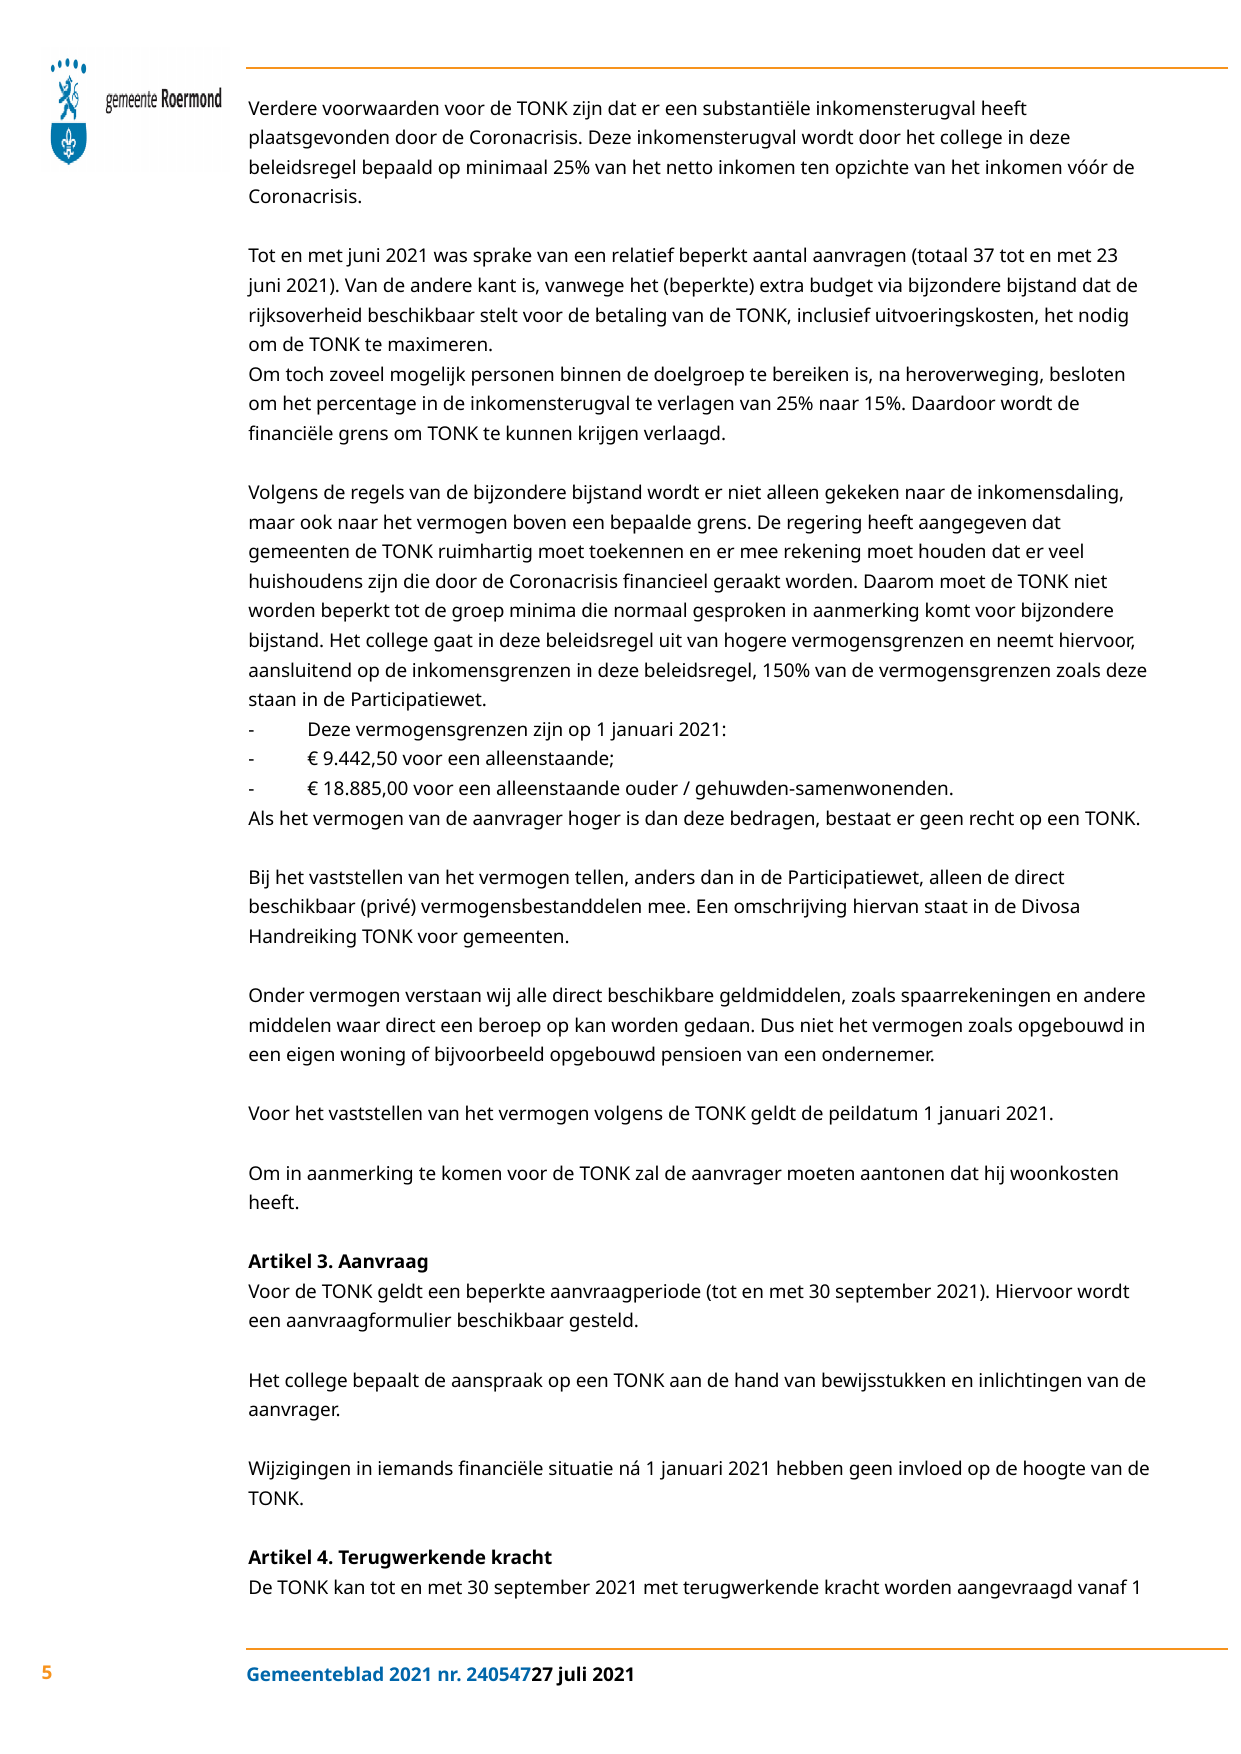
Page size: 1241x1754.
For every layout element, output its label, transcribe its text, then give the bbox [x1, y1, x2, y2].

picture [41, 47, 231, 172]
list € 18.885,00 voor een alleenstaande ouder / gehuwden-samenwonenden. [248, 775, 1152, 801]
text Voor het vaststellen van het vermogen volgens de TONK geldt de peildatum 1 januari 2021. [248, 1101, 1152, 1126]
text De TONK kan tot en met 30 september 2021 met terugwerkende kracht worden aangevraagd vanaf 1 [248, 1574, 1152, 1600]
text Onder vermogen verstaan wij alle direct beschikbare geldmiddelen, zoals spaarrekeningen en andere middelen waar direct een beroep op kan worden gedaan. Dus niet het vermogen zoals opgebouwd in een eigen woning of bijvoorbeeld opgebouwd pensioen van een ondernemer. [248, 982, 1152, 1067]
text Voor de TONK geldt een beperkte aanvraagperiode (tot en met 30 september 2021). Hiervoor wordt een aanvraagformulier beschikbaar gesteld. [248, 1278, 1152, 1333]
text Het college bepaalt de aanspraak op een TONK aan de hand van bewijsstukken en inlichtingen van de aanvrager. [248, 1367, 1152, 1422]
text Als het vermogen van de aanvrager hoger is dan deze bedragen, bestaat er geen recht op een TONK. [248, 805, 1152, 831]
text Om toch zoveel mogelijk personen binnen de doelgroep te bereiken is, na heroverweging, besloten om het percentage in de inkomensterugval te verlagen van 25% naar 15%. Daardoor wordt de financiële grens om TONK te kunnen krijgen verlaagd. [248, 361, 1152, 446]
text Artikel 4. Terugwerkende kracht [248, 1544, 1152, 1570]
text Verdere voorwaarden voor de TONK zijn dat er een substantiële inkomensterugval heeft plaatsgevonden door de Coronacrisis. Deze inkomensterugval wordt door het college in deze beleidsregel bepaald op minimaal 25% van het netto inkomen ten opzichte van het inkomen vóór de Coronacrisis. [248, 95, 1152, 209]
list € 9.442,50 voor een alleenstaande; [248, 746, 1152, 771]
text Bij het vaststellen van het vermogen tellen, anders dan in de Participatiewet, alleen de direct beschikbaar (privé) vermogensbestanddelen mee. Een omschrijving hiervan staat in de Divosa Handreiking TONK voor gemeenten. [248, 864, 1152, 949]
list Deze vermogensgrenzen zijn op 1 januari 2021: [248, 716, 1152, 742]
text Volgens de regels van de bijzondere bijstand wordt er niet alleen gekeken naar de inkomensdaling, maar ook naar het vermogen boven een bepaalde grens. De regering heeft aangegeven dat gemeenten de TONK ruimhartig moet toekennen en er mee rekening moet houden dat er veel huishoudens zijn die door de Coronacrisis financieel geraakt worden. Daarom moet de TONK niet worden beperkt tot de groep minima die normaal gesproken in aanmerking komt voor bijzondere bijstand. Het college gaat in deze beleidsregel uit van hogere vermogensgrenzen en neemt hiervoor, aansluitend op de inkomensgrenzen in deze beleidsregel, 150% van de vermogensgrenzen zoals deze staan in de Participatiewet. [248, 479, 1152, 712]
text Om in aanmerking te komen voor de TONK zal de aanvrager moeten aantonen dat hij woonkosten heeft. [248, 1160, 1152, 1215]
text Artikel 3. Aanvraag [248, 1248, 1152, 1274]
text Tot en met juni 2021 was sprake van een relatief beperkt aantal aanvragen (totaal 37 tot en met 23 juni 2021). Van de andere kant is, vanwege het (beperkte) extra budget via bijzondere bijstand dat de rijksoverheid beschikbaar stelt voor de betaling van de TONK, inclusief uitvoeringskosten, het nodig om de TONK te maximeren. [248, 243, 1152, 357]
text Wijzigingen in iemands financiële situatie ná 1 januari 2021 hebben geen invloed op de hoogte van de TONK. [248, 1456, 1152, 1511]
